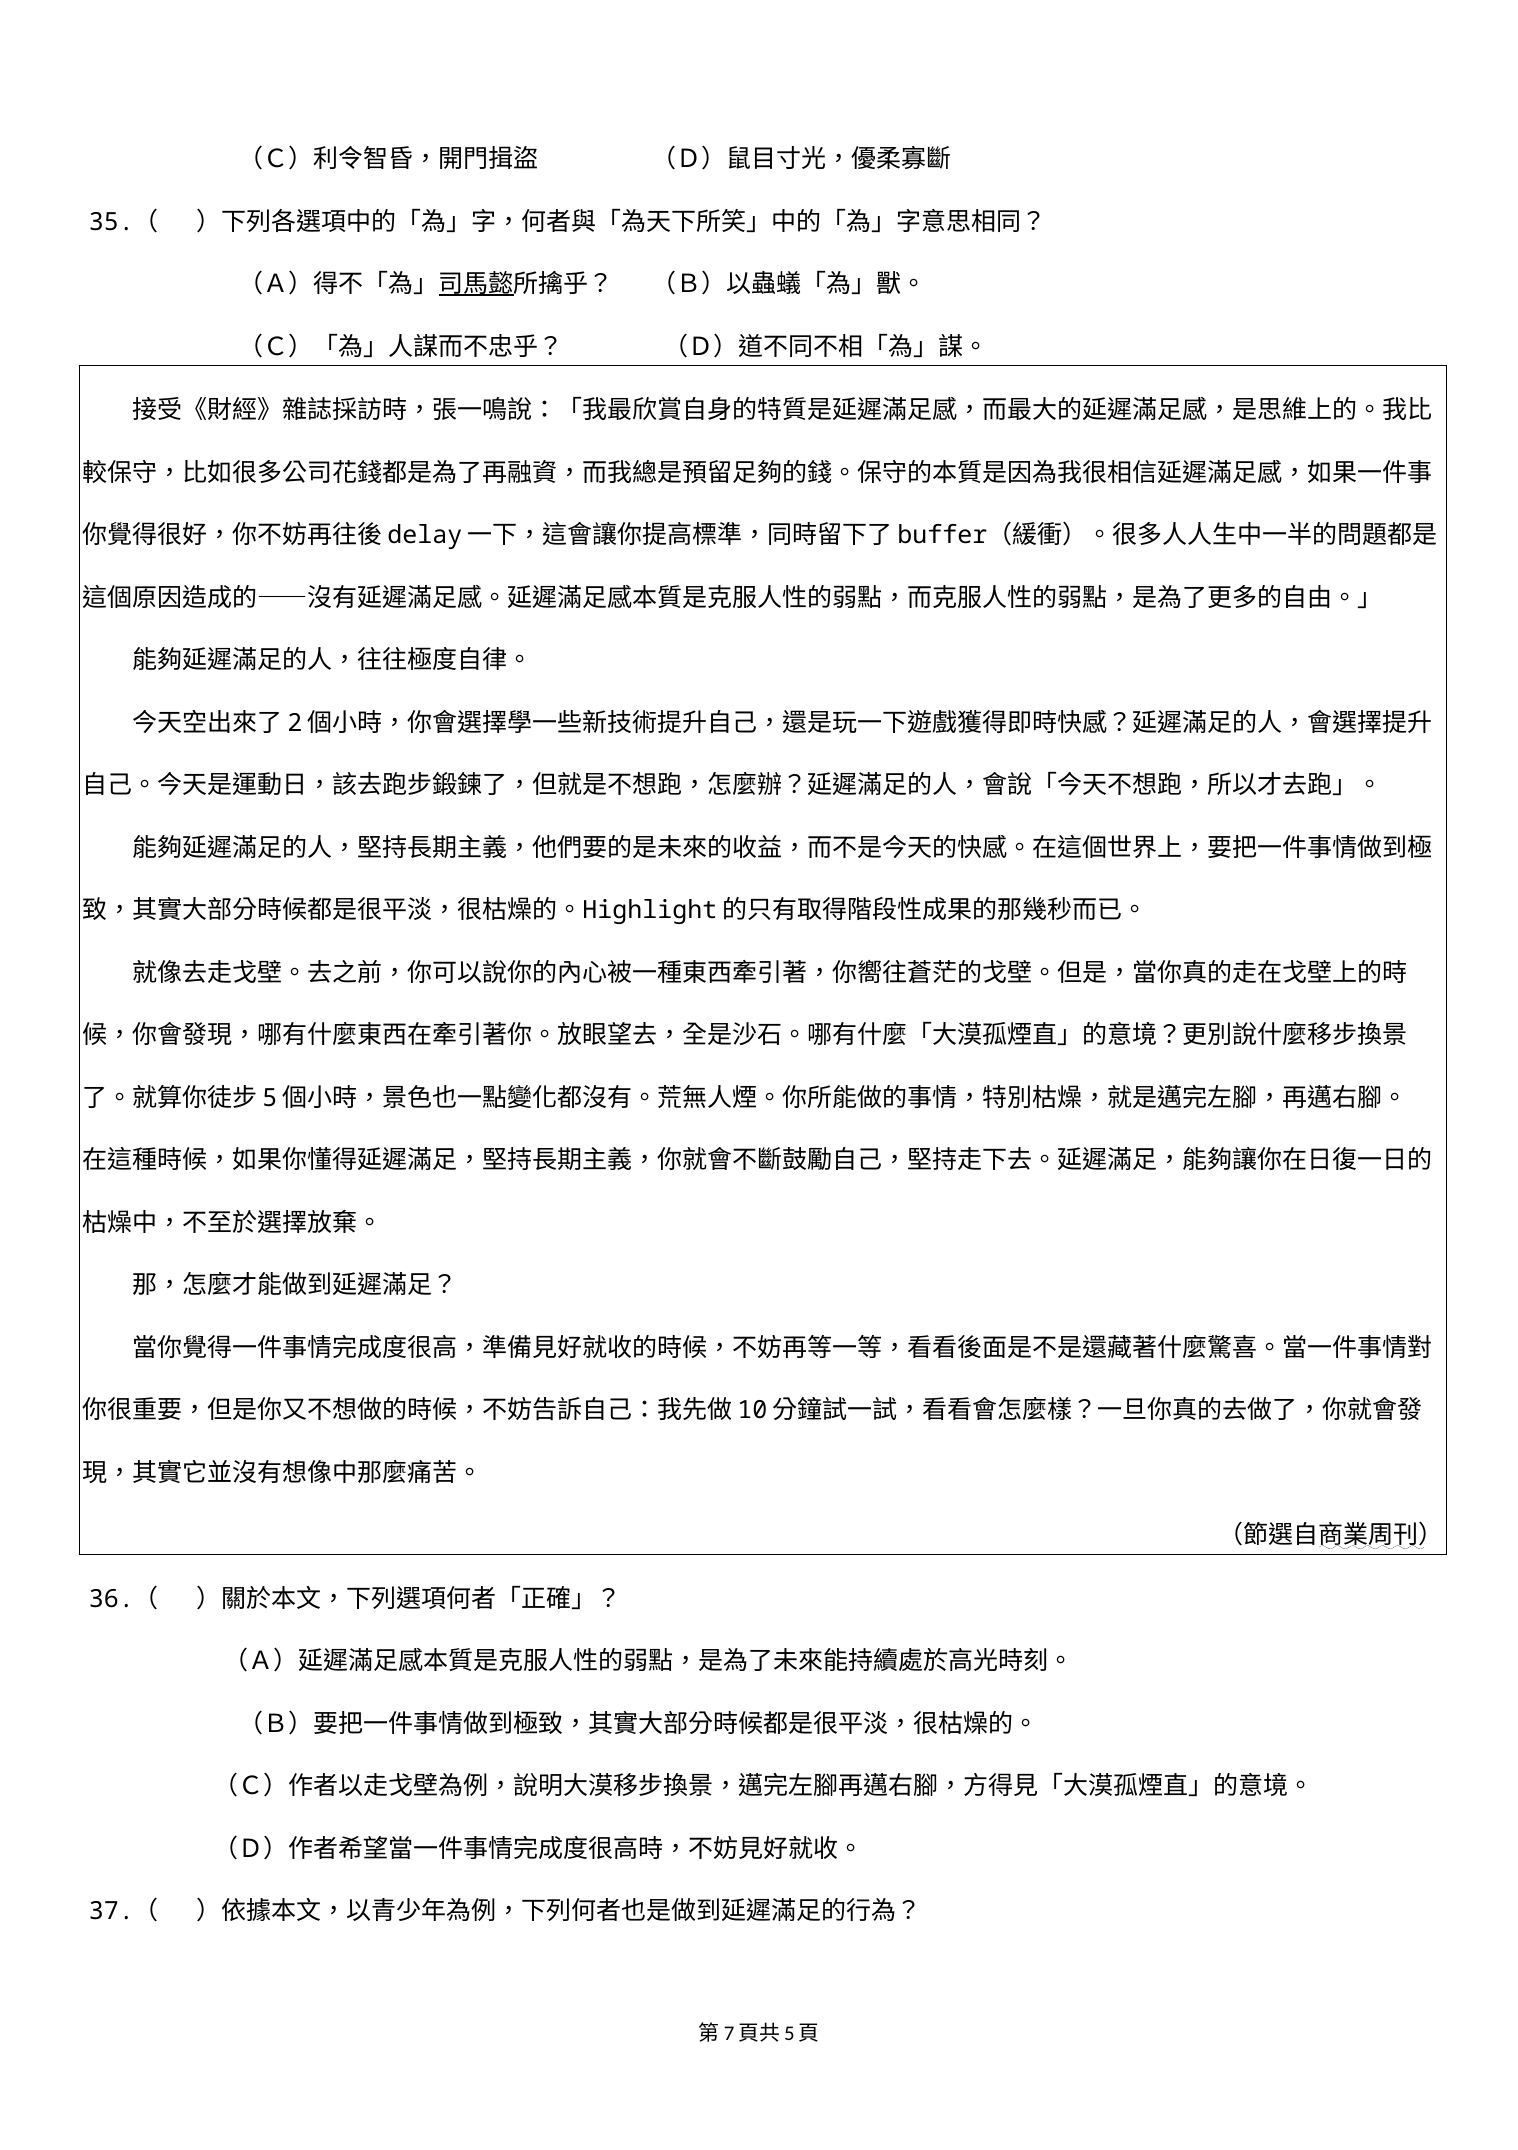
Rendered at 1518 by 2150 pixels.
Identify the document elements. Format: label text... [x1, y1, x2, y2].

text （Ｂ）要把一件事情做到極致，其實大部分時候都是很平淡，很枯燥的。 [89, 1679, 1429, 1742]
text （Ｃ）利令智昏，開門揖盜 （Ｄ）鼠目寸光，優柔寡斷 [89, 115, 1429, 177]
text （Ａ）延遲滿足感本質是克服人性的弱點，是為了未來能持續處於高光時刻。 [89, 1617, 1429, 1679]
table_header 接受《財經》雜誌採訪時，張一鳴說：「我最欣賞自身的特質是延遲滿足感，而最大的延遲滿足感，是思維上的。我比較保守，比如很多公司花錢都是為了再融資，而我總是預留足夠的錢。保守的本質是因為我很相信延遲滿足感，如果一件事你覺得很好，你不妨再往後delay一下，這會讓你提高標準，同時留下了buffer（緩衝）。很多人人生中一半的問題都是這個原因造成的——沒有延遲滿足感。延遲滿足感本質是克服人性的弱點，而克服人性的弱點，是為了更多的自由。」 能夠延遲滿足的人，往往極度自律。 今天空出來了2個小時，你會選擇學一些新技術提升自己，還是玩一下遊戲獲得即時快感？延遲滿足的人，會選擇提升自己。今天是運動日，該去跑步鍛鍊了，但就是不想跑，怎麼辦？延遲滿足的人，會說「今天不想跑，所以才去跑」。 能夠延遲滿足的人，堅持長期主義，他們要的是未來的收益，而不是今天的快感。在這個世界上，要把一件事情做到極致，其實大部分時候都是很平淡，很枯燥的。Highlight的只有取得階段性成果的那幾秒而已。 就像去走戈壁。去之前，你可以說你的內心被一種東西牽引著，你嚮往蒼茫的戈壁。但是，當你真的走在戈壁上的時候，你會發現，哪有什麼東西在牽引著你。放眼望去，全是沙石。哪有什麼「大漠孤煙直」的意境？更別說什麼移步換景了。就算你徒步5個小時，景色也一點變化都沒有。荒無人煙。你所能做的事情，特別枯燥，就是邁完左腳，再邁右腳。 在這種時候，如果你懂得延遲滿足，堅持長期主義，你就會不斷鼓勵自己，堅持走下去。延遲滿足，能夠讓你在日復一日的枯燥中，不至於選擇放棄。 那，怎麼才能做到延遲滿足？ 當你覺得一件事情完成度很高，準備見好就收的時候，不妨再等一等，看看後面是不是還藏著什麼驚喜。當一件事情對你很重要，但是你又不想做的時候，不妨告訴自己：我先做10分鐘試一試，看看會怎麼樣？一旦你真的去做了，你就會發現，其實它並沒有想像中那麼痛苦。 （節選自商業周刊） [80, 366, 1446, 1553]
text （Ｄ）作者希望當一件事情完成度很高時，不妨見好就收。 [89, 1804, 1429, 1867]
text 37.（ ）依據本文，以青少年為例，下列何者也是做到延遲滿足的行為？ [89, 1867, 1429, 1929]
text 36.（ ）關於本文，下列選項何者「正確」？ [89, 1555, 1429, 1617]
text （Ｃ）作者以走戈壁為例，說明大漠移步換景，邁完左腳再邁右腳，方得見「大漠孤煙直」的意境。 [89, 1742, 1429, 1804]
text （Ａ）得不「為」司馬懿所擒乎？ （Ｂ）以蟲蟻「為」獸。 [89, 240, 1429, 302]
text 35.（ ）下列各選項中的「為」字，何者與「為天下所笑」中的「為」字意思相同？ [89, 177, 1429, 240]
text （Ｃ）「為」人謀而不忠乎？ （Ｄ）道不同不相「為」謀。 [89, 302, 1429, 365]
